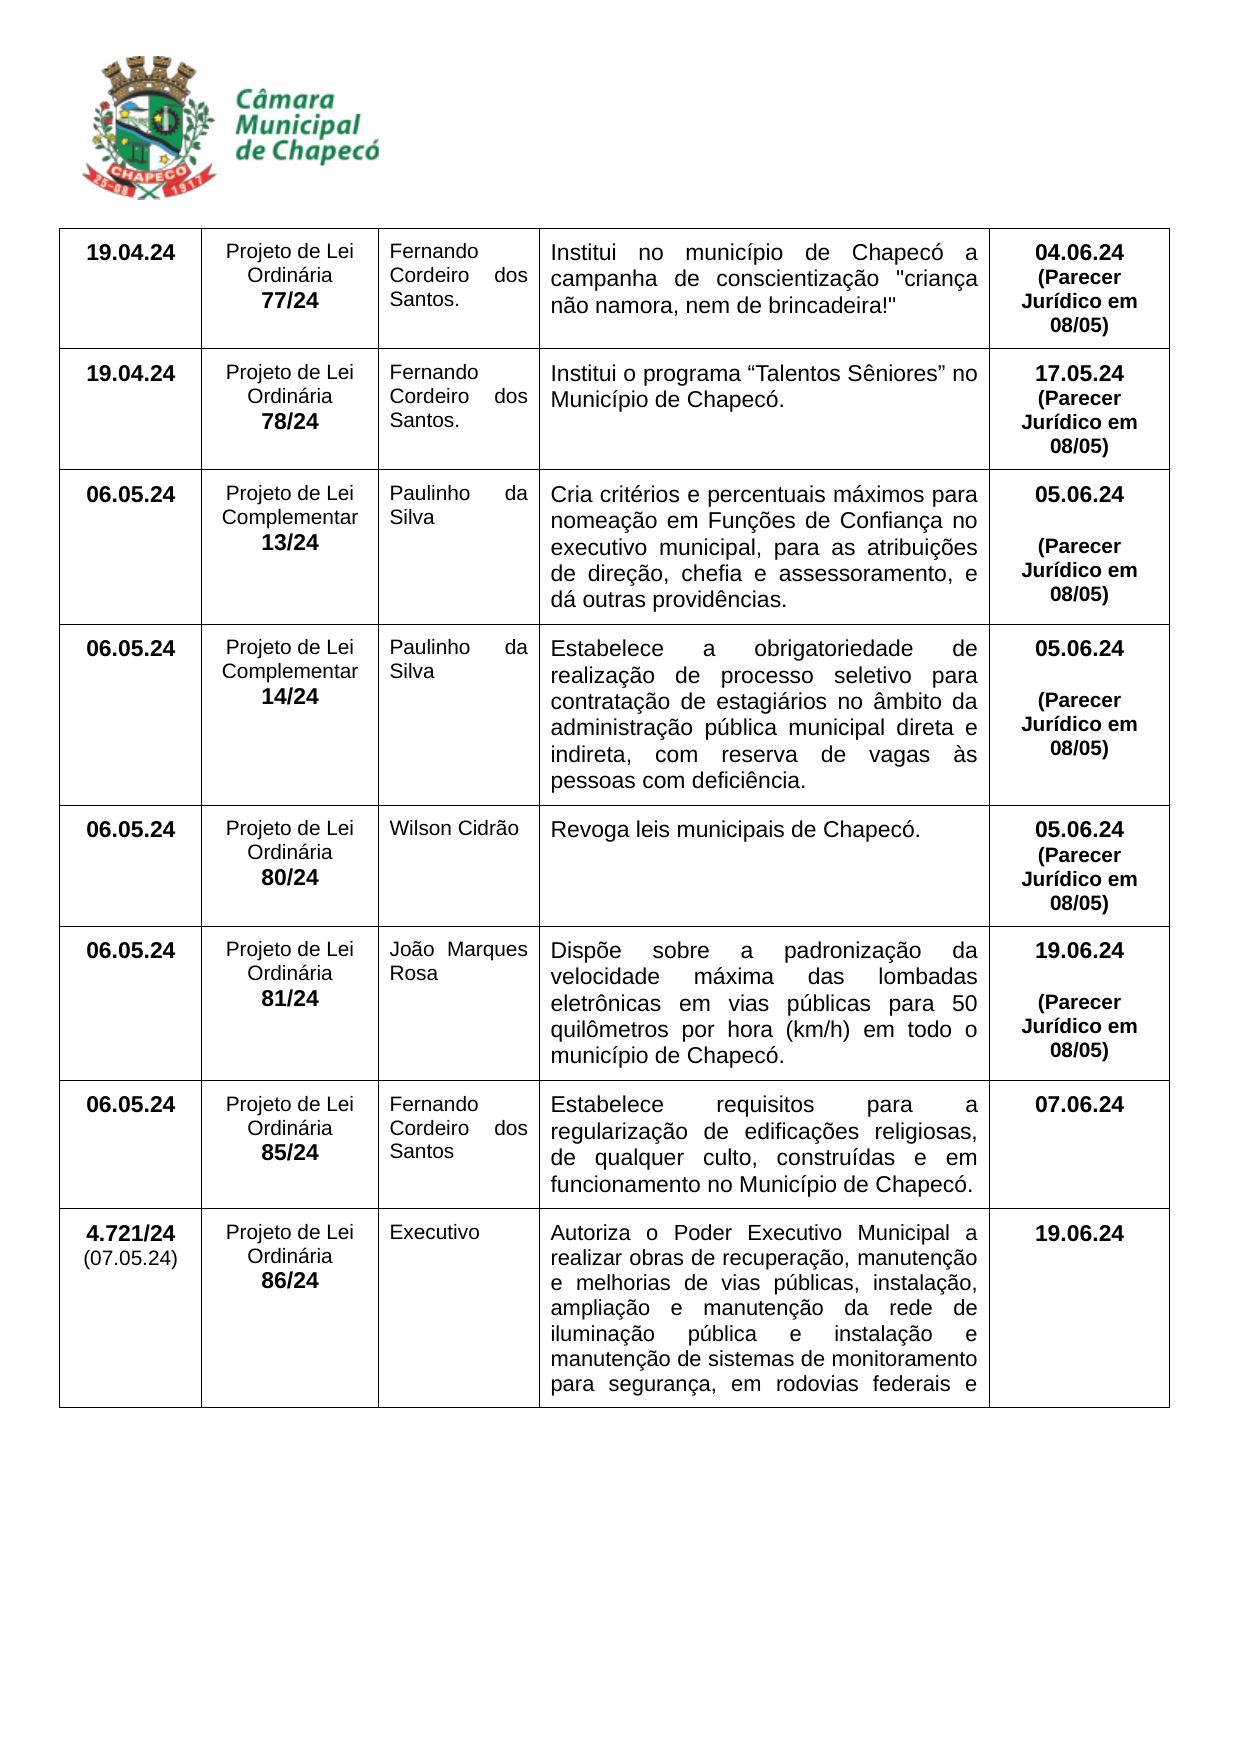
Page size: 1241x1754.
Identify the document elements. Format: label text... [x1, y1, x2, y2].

table_cell Projeto de Lei Ordinária 86/24 [202, 1209, 378, 1407]
table_cell 05.06.24 (Parecer Jurídico em 08/05) [990, 806, 1169, 926]
table_cell Executivo [379, 1209, 539, 1407]
table_cell João Marques Rosa [379, 927, 539, 1080]
picture [81, 56, 379, 200]
table_cell Cria critérios e percentuais máximos para nomeação em Funções de Confiança no executivo municipal, para as atribuições de direção, chefia e assessoramento, e dá outras providências. [540, 470, 989, 624]
table_cell Estabelece requisitos para a regularização de edificações religiosas, de qualquer culto, construídas e em funcionamento no Município de Chapecó. [540, 1081, 989, 1208]
table_cell 06.05.24 [60, 1081, 201, 1208]
table_cell 17.05.24 (Parecer Jurídico em 08/05) [990, 349, 1169, 469]
table_cell Institui o programa “Talentos Sêniores” no Município de Chapecó. [540, 349, 989, 469]
table_cell 06.05.24 [60, 470, 201, 624]
table_cell 05.06.24 (Parecer Jurídico em 08/05) [990, 470, 1169, 624]
table_cell Institui no município de Chapecó a campanha de conscientização "criança não namora, nem de brincadeira!" [540, 229, 989, 348]
table_cell 19.06.24 [990, 1209, 1169, 1407]
table_cell 04.06.24 (Parecer Jurídico em 08/05) [990, 229, 1169, 348]
table_cell Wilson Cidrão [379, 806, 539, 926]
table_cell Dispõe sobre a padronização da velocidade máxima das lombadas eletrônicas em vias públicas para 50 quilômetros por hora (km/h) em todo o município de Chapecó. [540, 927, 989, 1080]
table_cell 06.05.24 [60, 625, 201, 804]
table_cell Projeto de Lei Ordinária 81/24 [202, 927, 378, 1080]
table_cell Projeto de Lei Complementar 14/24 [202, 625, 378, 804]
table_cell Estabelece a obrigatoriedade de realização de processo seletivo para contratação de estagiários no âmbito da administração pública municipal direta e indireta, com reserva de vagas às pessoas com deficiência. [540, 625, 989, 804]
table_cell 19.04.24 [60, 229, 201, 348]
table_cell Autoriza o Poder Executivo Municipal a realizar obras de recuperação, manutenção e melhorias de vias públicas, instalação, ampliação e manutenção da rede de iluminação pública e instalação e manutenção de sistemas de monitoramento para segurança, em rodovias federais e [540, 1209, 989, 1407]
table_cell 06.05.24 [60, 806, 201, 926]
table_cell Projeto de Lei Ordinária 85/24 [202, 1081, 378, 1208]
table_cell Projeto de Lei Complementar 13/24 [202, 470, 378, 624]
table_cell Fernando Cordeiro dos Santos. [379, 349, 539, 469]
table_cell Paulinho da Silva [379, 470, 539, 624]
table_cell Projeto de Lei Ordinária 77/24 [202, 229, 378, 348]
table_cell 07.06.24 [990, 1081, 1169, 1208]
table_cell 4.721/24 (07.05.24) [60, 1209, 201, 1407]
table_cell Paulinho da Silva [379, 625, 539, 804]
table_cell Fernando Cordeiro dos Santos. [379, 229, 539, 348]
table_cell 05.06.24 (Parecer Jurídico em 08/05) [990, 625, 1169, 804]
table_cell 06.05.24 [60, 927, 201, 1080]
table_cell Projeto de Lei Ordinária 78/24 [202, 349, 378, 469]
table_cell 19.06.24 (Parecer Jurídico em 08/05) [990, 927, 1169, 1080]
table_cell Projeto de Lei Ordinária 80/24 [202, 806, 378, 926]
table_cell Revoga leis municipais de Chapecó. [540, 806, 989, 926]
table_cell 19.04.24 [60, 349, 201, 469]
table_cell Fernando Cordeiro dos Santos [379, 1081, 539, 1208]
